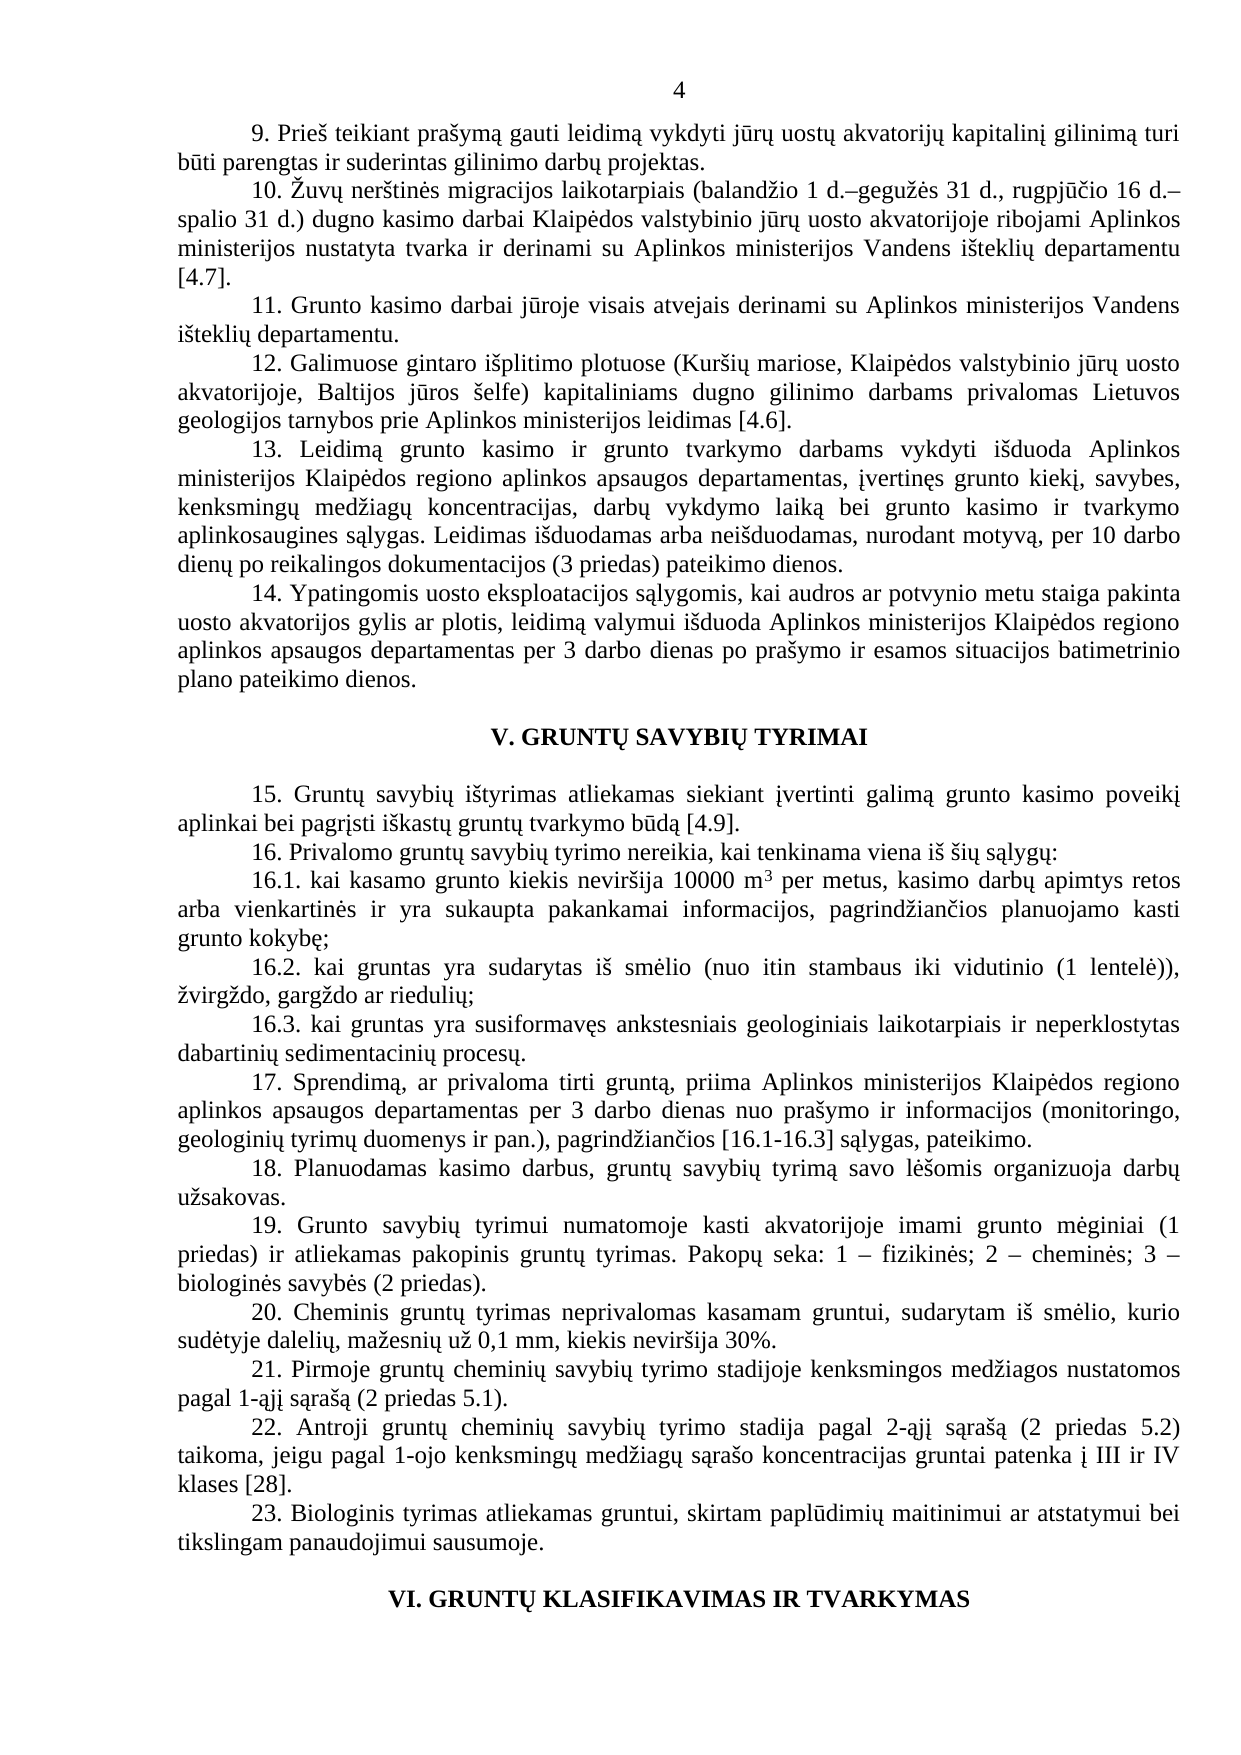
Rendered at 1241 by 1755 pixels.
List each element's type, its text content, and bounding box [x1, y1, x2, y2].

text 9. Prieš teikiant prašymą gauti leidimą vykdyti jūrų uostų akvatorijų kapitalinį gilinimą turi būti parengtas ir suderintas gilinimo darbų projektas. [177, 118, 1181, 176]
text 20. Cheminis gruntų tyrimas neprivalomas kasamam gruntui, sudarytam iš smėlio, kurio sudėtyje dalelių, mažesnių už 0,1 mm, kiekis neviršija 30%. [177, 1297, 1181, 1354]
text 10. Žuvų nerštinės migracijos laikotarpiais (balandžio 1 d.–gegužės 31 d., rugpjūčio 16 d.–spalio 31 d.) dugno kasimo darbai Klaipėdos valstybinio jūrų uosto akvatorijoje ribojami Aplinkos ministerijos nustatyta tvarka ir derinami su Aplinkos ministerijos Vandens išteklių departamentu [4.7]. [177, 176, 1181, 291]
text 16.2. kai gruntas yra sudarytas iš smėlio (nuo itin stambaus iki vidutinio (1 lentelė)), žvirgždo, gargždo ar riedulių; [177, 952, 1181, 1009]
text 21. Pirmoje gruntų cheminių savybių tyrimo stadijoje kenksmingos medžiagos nustatomos pagal 1-ąjį sąrašą (2 priedas 5.1). [177, 1354, 1181, 1412]
text V. GRUNTŲ SAVYBIŲ TYRIMAI [177, 722, 1181, 751]
text 22. Antroji gruntų cheminių savybių tyrimo stadija pagal 2-ąjį sąrašą (2 priedas 5.2) taikoma, jeigu pagal 1-ojo kenksmingų medžiagų sąrašo koncentracijas gruntai patenka į III ir IV klases [28]. [177, 1412, 1181, 1498]
text 13. Leidimą grunto kasimo ir grunto tvarkymo darbams vykdyti išduoda Aplinkos ministerijos Klaipėdos regiono aplinkos apsaugos departamentas, įvertinęs grunto kiekį, savybes, kenksmingų medžiagų koncentracijas, darbų vykdymo laiką bei grunto kasimo ir tvarkymo aplinkosaugines sąlygas. Leidimas išduodamas arba neišduodamas, nurodant motyvą, per 10 darbo dienų po reikalingos dokumentacijos (3 priedas) pateikimo dienos. [177, 434, 1181, 578]
text 16. Privalomo gruntų savybių tyrimo nereikia, kai tenkinama viena iš šių sąlygų: [177, 837, 1181, 866]
text 15. Gruntų savybių ištyrimas atliekamas siekiant įvertinti galimą grunto kasimo poveikį aplinkai bei pagrįsti iškastų gruntų tvarkymo būdą [4.9]. [177, 779, 1181, 837]
text 11. Grunto kasimo darbai jūroje visais atvejais derinami su Aplinkos ministerijos Vandens išteklių departamentu. [177, 291, 1181, 348]
text 16.3. kai gruntas yra susiformavęs ankstesniais geologiniais laikotarpiais ir neperklostytas dabartinių sedimentacinių procesų. [177, 1009, 1181, 1067]
text 14. Ypatingomis uosto eksploatacijos sąlygomis, kai audros ar potvynio metu staiga pakinta uosto akvatorijos gylis ar plotis, leidimą valymui išduoda Aplinkos ministerijos Klaipėdos regiono aplinkos apsaugos departamentas per 3 darbo dienas po prašymo ir esamos situacijos batimetrinio plano pateikimo dienos. [177, 578, 1181, 693]
text 12. Galimuose gintaro išplitimo plotuose (Kuršių mariose, Klaipėdos valstybinio jūrų uosto akvatorijoje, Baltijos jūros šelfe) kapitaliniams dugno gilinimo darbams privalomas Lietuvos geologijos tarnybos prie Aplinkos ministerijos leidimas [4.6]. [177, 348, 1181, 434]
text 16.1. kai kasamo grunto kiekis neviršija 10000 m3 per metus, kasimo darbų apimtys retos arba vienkartinės ir yra sukaupta pakankamai informacijos, pagrindžiančios planuojamo kasti grunto kokybę; [177, 866, 1181, 952]
text 18. Planuodamas kasimo darbus, gruntų savybių tyrimą savo lėšomis organizuoja darbų užsakovas. [177, 1153, 1181, 1211]
text 19. Grunto savybių tyrimui numatomoje kasti akvatorijoje imami grunto mėginiai (1 priedas) ir atliekamas pakopinis gruntų tyrimas. Pakopų seka: 1 – fizikinės; 2 – cheminės; 3 – biologinės savybės (2 priedas). [177, 1211, 1181, 1297]
text 23. Biologinis tyrimas atliekamas gruntui, skirtam paplūdimių maitinimui ar atstatymui bei tikslingam panaudojimui sausumoje. [177, 1498, 1181, 1556]
text VI. GRUNTŲ KLASIFIKAVIMAS IR TVARKYMAS [177, 1584, 1181, 1613]
text 17. Sprendimą, ar privaloma tirti gruntą, priima Aplinkos ministerijos Klaipėdos regiono aplinkos apsaugos departamentas per 3 darbo dienas nuo prašymo ir informacijos (monitoringo, geologinių tyrimų duomenys ir pan.), pagrindžiančios [16.1-16.3] sąlygas, pateikimo. [177, 1067, 1181, 1153]
